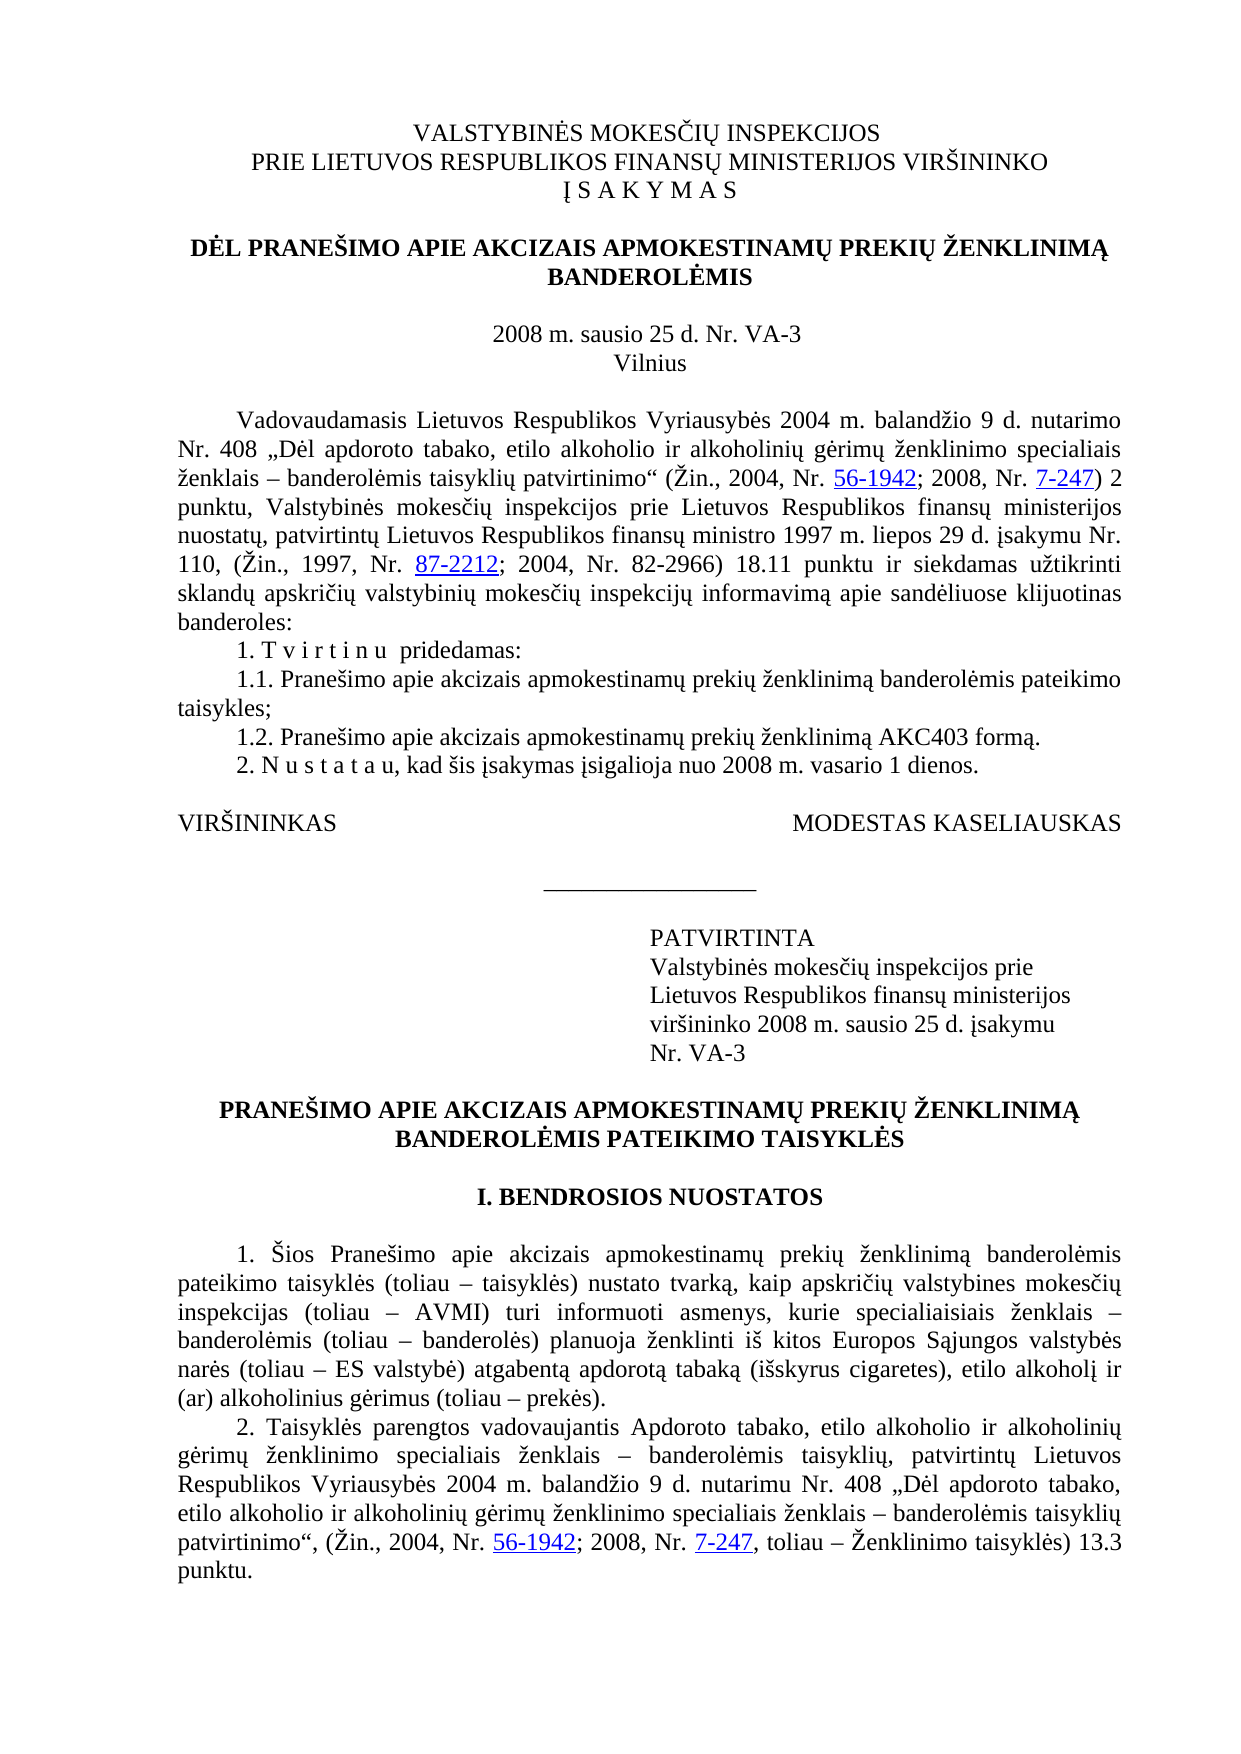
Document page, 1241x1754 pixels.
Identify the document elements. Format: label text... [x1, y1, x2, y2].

text VALSTYBINĖS MOKESČIŲ INSPEKCIJOS PRIE LIETUVOS RESPUBLIKOS FINANSŲ MINISTERIJOS VIRŠININKO [177, 118, 1122, 176]
text Valstybinės mokesčių inspekcijos prie Lietuvos Respublikos finansų ministerijos viršininko 2008 m. sausio 25 d. įsakymu Nr. VA-3 [649, 952, 1122, 1067]
text Vilnius [177, 348, 1122, 377]
text 1.1. Pranešimo apie akcizais apmokestinamų prekių ženklinimą banderolėmis pateikimo taisykles; [177, 664, 1122, 722]
text 1. Tvirtinu pridedamas: [177, 636, 1122, 664]
text Vadovaudamasis Lietuvos Respublikos Vyriausybės 2004 m. balandžio 9 d. nutarimo Nr. 408 „Dėl apdoroto tabako, etilo alkoholio ir alkoholinių gėrimų ženklinimo specialiais ženklais – banderolėmis taisyklių patvirtinimo“ (Žin., 2004, Nr. 56-1942; 2008, Nr. 7-247) 2 punktu, Valstybinės mokesčių inspekcijos prie Lietuvos Respublikos finansų ministerijos nuostatų, patvirtintų Lietuvos Respublikos finansų ministro 1997 m. liepos 29 d. įsakymu Nr. 110, (Žin., 1997, Nr. 87-2212; 2004, Nr. 82-2966) 18.11 punktu ir siekdamas užtikrinti sklandų apskričių valstybinių mokesčių inspekcijų informavimą apie sandėliuose klijuotinas banderoles: [177, 406, 1122, 636]
text 1.2. Pranešimo apie akcizais apmokestinamų prekių ženklinimą AKC403 formą. [177, 722, 1122, 751]
text VIRŠININKAS MODESTAS KASELIAUSKAS [177, 808, 1122, 837]
text I. BENDROSIOS NUOSTATOS [177, 1182, 1122, 1211]
text ĮSAKYMAS [177, 176, 1122, 204]
text PATVIRTINTA [649, 923, 1122, 952]
text 2008 m. sausio 25 d. Nr. VA-3 [177, 319, 1122, 348]
text _________________ [177, 866, 1122, 894]
text 2. Taisyklės parengtos vadovaujantis Apdoroto tabako, etilo alkoholio ir alkoholinių gėrimų ženklinimo specialiais ženklais – banderolėmis taisyklių, patvirtintų Lietuvos Respublikos Vyriausybės 2004 m. balandžio 9 d. nutarimu Nr. 408 „Dėl apdoroto tabako, etilo alkoholio ir alkoholinių gėrimų ženklinimo specialiais ženklais – banderolėmis taisyklių patvirtinimo“, (Žin., 2004, Nr. 56-1942; 2008, Nr. 7-247, toliau – Ženklinimo taisyklės) 13.3 punktu. [177, 1412, 1122, 1584]
text DĖL PRANEŠIMO APIE AKCIZAIS APMOKESTINAMŲ PREKIŲ ŽENKLINIMĄ BANDEROLĖMIS [177, 233, 1122, 291]
text 1. Šios Pranešimo apie akcizais apmokestinamų prekių ženklinimą banderolėmis pateikimo taisyklės (toliau – taisyklės) nustato tvarką, kaip apskričių valstybines mokesčių inspekcijas (toliau – AVMI) turi informuoti asmenys, kurie specialiaisiais ženklais – banderolėmis (toliau – banderolės) planuoja ženklinti iš kitos Europos Sąjungos valstybės narės (toliau – ES valstybė) atgabentą apdorotą tabaką (išskyrus cigaretes), etilo alkoholį ir (ar) alkoholinius gėrimus (toliau – prekės). [177, 1239, 1122, 1412]
text PRANEŠIMO APIE AKCIZAIS APMOKESTINAMŲ PREKIŲ ŽENKLINIMĄ BANDEROLĖMIS PATEIKIMO TAISYKLĖS [177, 1096, 1122, 1153]
text 2. Nustatau, kad šis įsakymas įsigalioja nuo 2008 m. vasario 1 dienos. [177, 751, 1122, 779]
